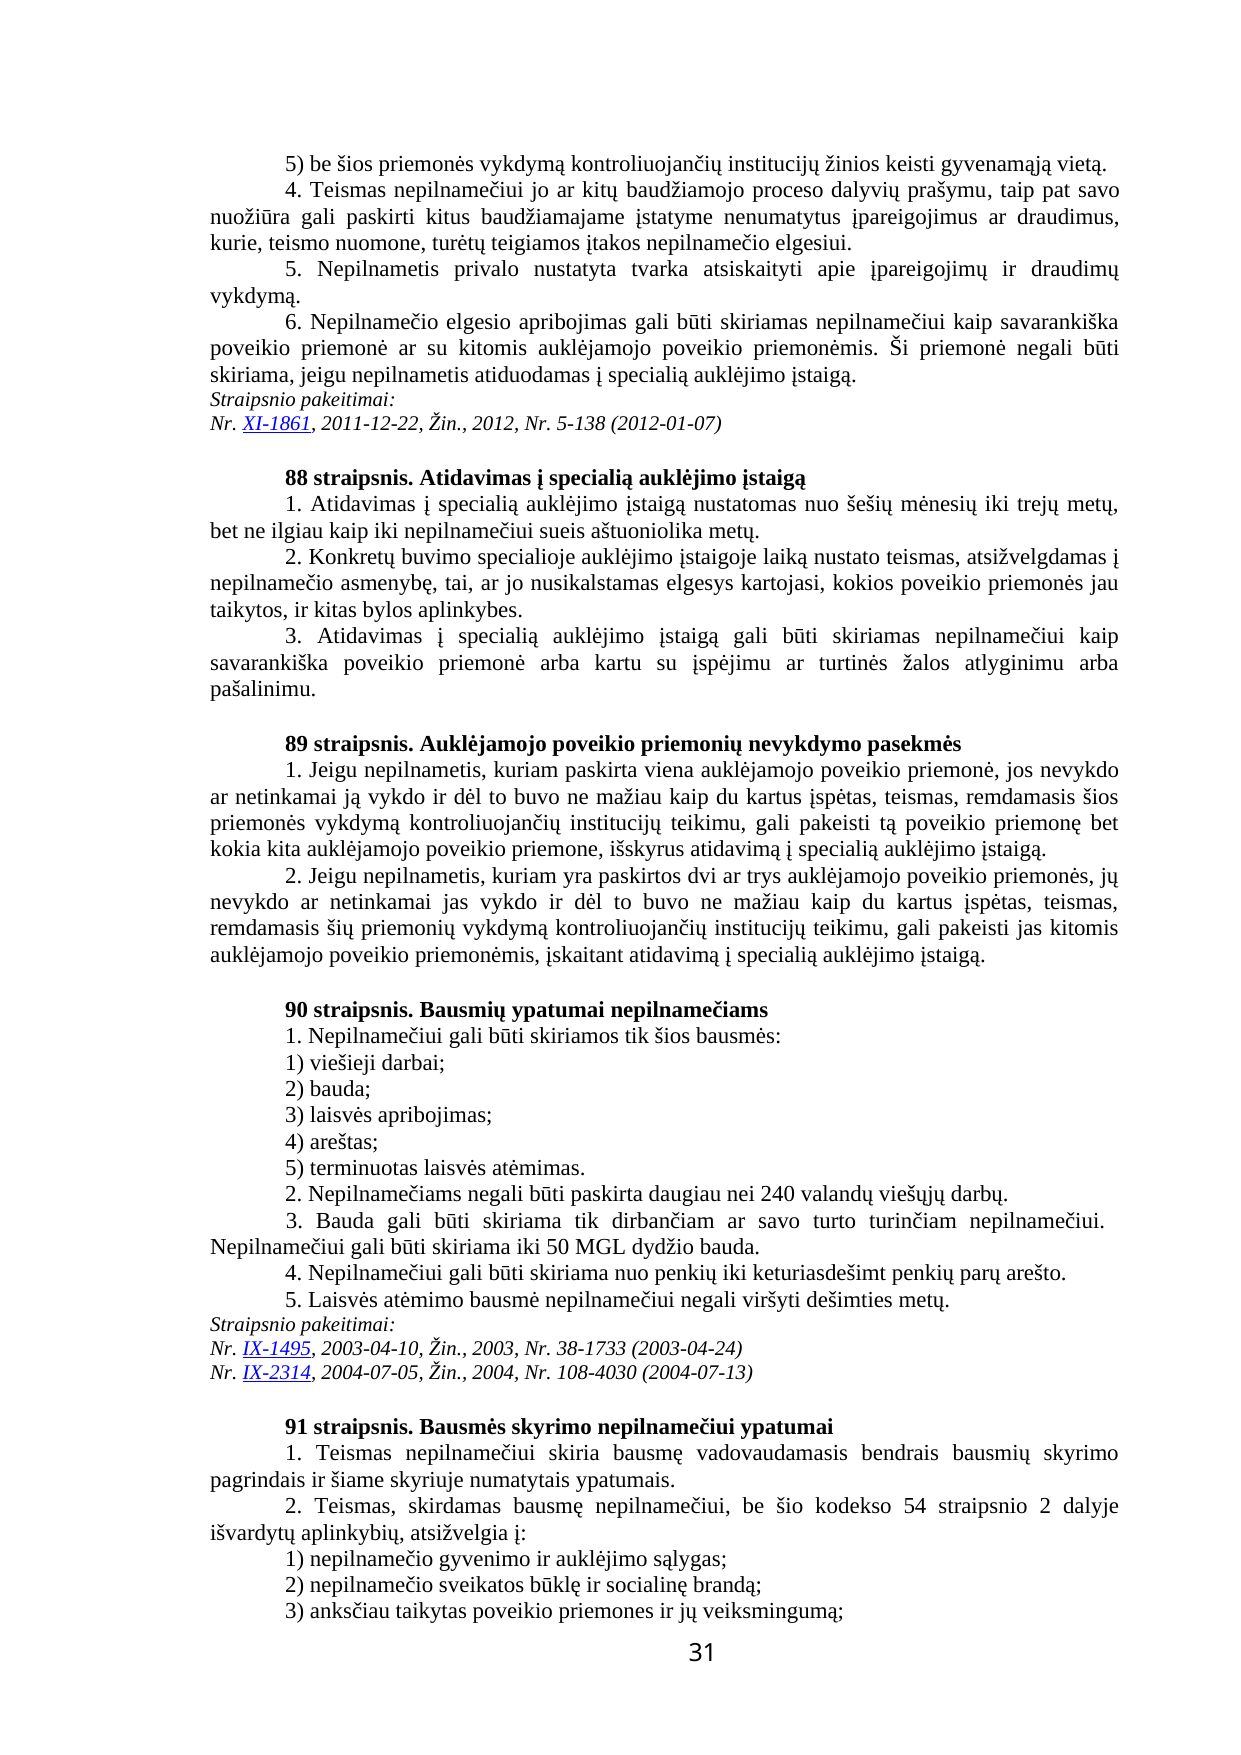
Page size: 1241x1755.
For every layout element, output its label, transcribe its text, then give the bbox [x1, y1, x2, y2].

text 2. Jeigu nepilnametis, kuriam yra paskirtos dvi ar trys auklėjamojo poveikio priemonės, jų nevykdo ar netinkamai jas vykdo ir dėl to buvo ne mažiau kaip du kartus įspėtas, teismas, remdamasis šių priemonių vykdymą kontroliuojančių institucijų teikimu, gali pakeisti jas kitomis auklėjamojo poveikio priemonėmis, įskaitant atidavimą į specialią auklėjimo įstaigą. [210, 862, 1120, 967]
text 1. Atidavimas į specialią auklėjimo įstaigą nustatomas nuo šešių mėnesių iki trejų metų, bet ne ilgiau kaip iki nepilnamečiui sueis aštuoniolika metų. [210, 490, 1120, 543]
text 6. Nepilnamečio elgesio apribojimas gali būti skiriamas nepilnamečiui kaip savarankiška poveikio priemonė ar su kitomis auklėjamojo poveikio priemonėmis. Ši priemonė negali būti skiriama, jeigu nepilnametis atiduodamas į specialią auklėjimo įstaigą. [210, 308, 1120, 387]
text Nr. IX-1495, 2003-04-10, Žin., 2003, Nr. 38-1733 (2003-04-24) [210, 1336, 1120, 1360]
text 90 straipsnis. Bausmių ypatumai nepilnamečiams [210, 996, 1120, 1022]
text 2. Konkretų buvimo specialioje auklėjimo įstaigoje laiką nustato teismas, atsižvelgdamas į nepilnamečio asmenybę, tai, ar jo nusikalstamas elgesys kartojasi, kokios poveikio priemonės jau taikytos, ir kitas bylos aplinkybes. [210, 543, 1120, 622]
text 2) bauda; [210, 1075, 1120, 1101]
text 5) be šios priemonės vykdymą kontroliuojančių institucijų žinios keisti gyvenamąją vietą. [210, 150, 1120, 176]
text 1. Nepilnamečiui gali būti skiriamos tik šios bausmės: [210, 1022, 1120, 1049]
text 5. Nepilnametis privalo nustatyta tvarka atsiskaityti apie įpareigojimų ir draudimų vykdymą. [210, 255, 1120, 308]
text 2. Teismas, skirdamas bausmę nepilnamečiui, be šio kodekso 54 straipsnio 2 dalyje išvardytų aplinkybių, atsižvelgia į: [210, 1492, 1120, 1545]
text Nr. IX-2314, 2004-07-05, Žin., 2004, Nr. 108-4030 (2004-07-13) [210, 1360, 1120, 1384]
text 4. Teismas nepilnamečiui jo ar kitų baudžiamojo proceso dalyvių prašymu, taip pat savo nuožiūra gali paskirti kitus baudžiamajame įstatyme nenumatytus įpareigojimus ar draudimus, kurie, teismo nuomone, turėtų teigiamos įtakos nepilnamečio elgesiui. [210, 176, 1120, 255]
text 1. Jeigu nepilnametis, kuriam paskirta viena auklėjamojo poveikio priemonė, jos nevykdo ar netinkamai ją vykdo ir dėl to buvo ne mažiau kaip du kartus įspėtas, teismas, remdamasis šios priemonės vykdymą kontroliuojančių institucijų teikimu, gali pakeisti tą poveikio priemonę bet kokia kita auklėjamojo poveikio priemone, išskyrus atidavimą į specialią auklėjimo įstaigą. [210, 756, 1120, 862]
text 2. Nepilnamečiams negali būti paskirta daugiau nei 240 valandų viešųjų darbų. [210, 1180, 1120, 1207]
text 1) nepilnamečio gyvenimo ir auklėjimo sąlygas; [210, 1545, 1120, 1571]
text 5) terminuotas laisvės atėmimas. [210, 1154, 1120, 1180]
text 1. Teismas nepilnamečiui skiria bausmę vadovaudamasis bendrais bausmių skyrimo pagrindais ir šiame skyriuje numatytais ypatumais. [210, 1439, 1120, 1492]
text 3. Atidavimas į specialią auklėjimo įstaigą gali būti skiriamas nepilnamečiui kaip savarankiška poveikio priemonė arba kartu su įspėjimu ar turtinės žalos atlyginimu arba pašalinimu. [210, 622, 1120, 701]
text 91 straipsnis. Bausmės skyrimo nepilnamečiui ypatumai [210, 1413, 1120, 1439]
text 4) areštas; [210, 1128, 1120, 1154]
text 4. Nepilnamečiui gali būti skiriama nuo penkių iki keturiasdešimt penkių parų arešto. [210, 1259, 1120, 1286]
text 3) laisvės apribojimas; [210, 1101, 1120, 1128]
text 3. Bauda gali būti skiriama tik dirbančiam ar savo turto turinčiam nepilnamečiui. Nepilnamečiui gali būti skiriama iki 50 MGL dydžio bauda. [210, 1207, 1106, 1259]
text 89 straipsnis. Auklėjamojo poveikio priemonių nevykdymo pasekmės [210, 730, 1120, 756]
text 88 straipsnis. Atidavimas į specialią auklėjimo įstaigą [210, 464, 1120, 490]
text 1) viešieji darbai; [210, 1049, 1120, 1075]
text Straipsnio pakeitimai: [210, 387, 1120, 411]
text 2) nepilnamečio sveikatos būklę ir socialinę brandą; [210, 1571, 1120, 1598]
text 3) anksčiau taikytas poveikio priemones ir jų veiksmingumą; [210, 1598, 1120, 1624]
text Straipsnio pakeitimai: [210, 1312, 1120, 1336]
text 5. Laisvės atėmimo bausmė nepilnamečiui negali viršyti dešimties metų. [210, 1286, 1120, 1312]
text Nr. XI-1861, 2011-12-22, Žin., 2012, Nr. 5-138 (2012-01-07) [210, 411, 1120, 435]
